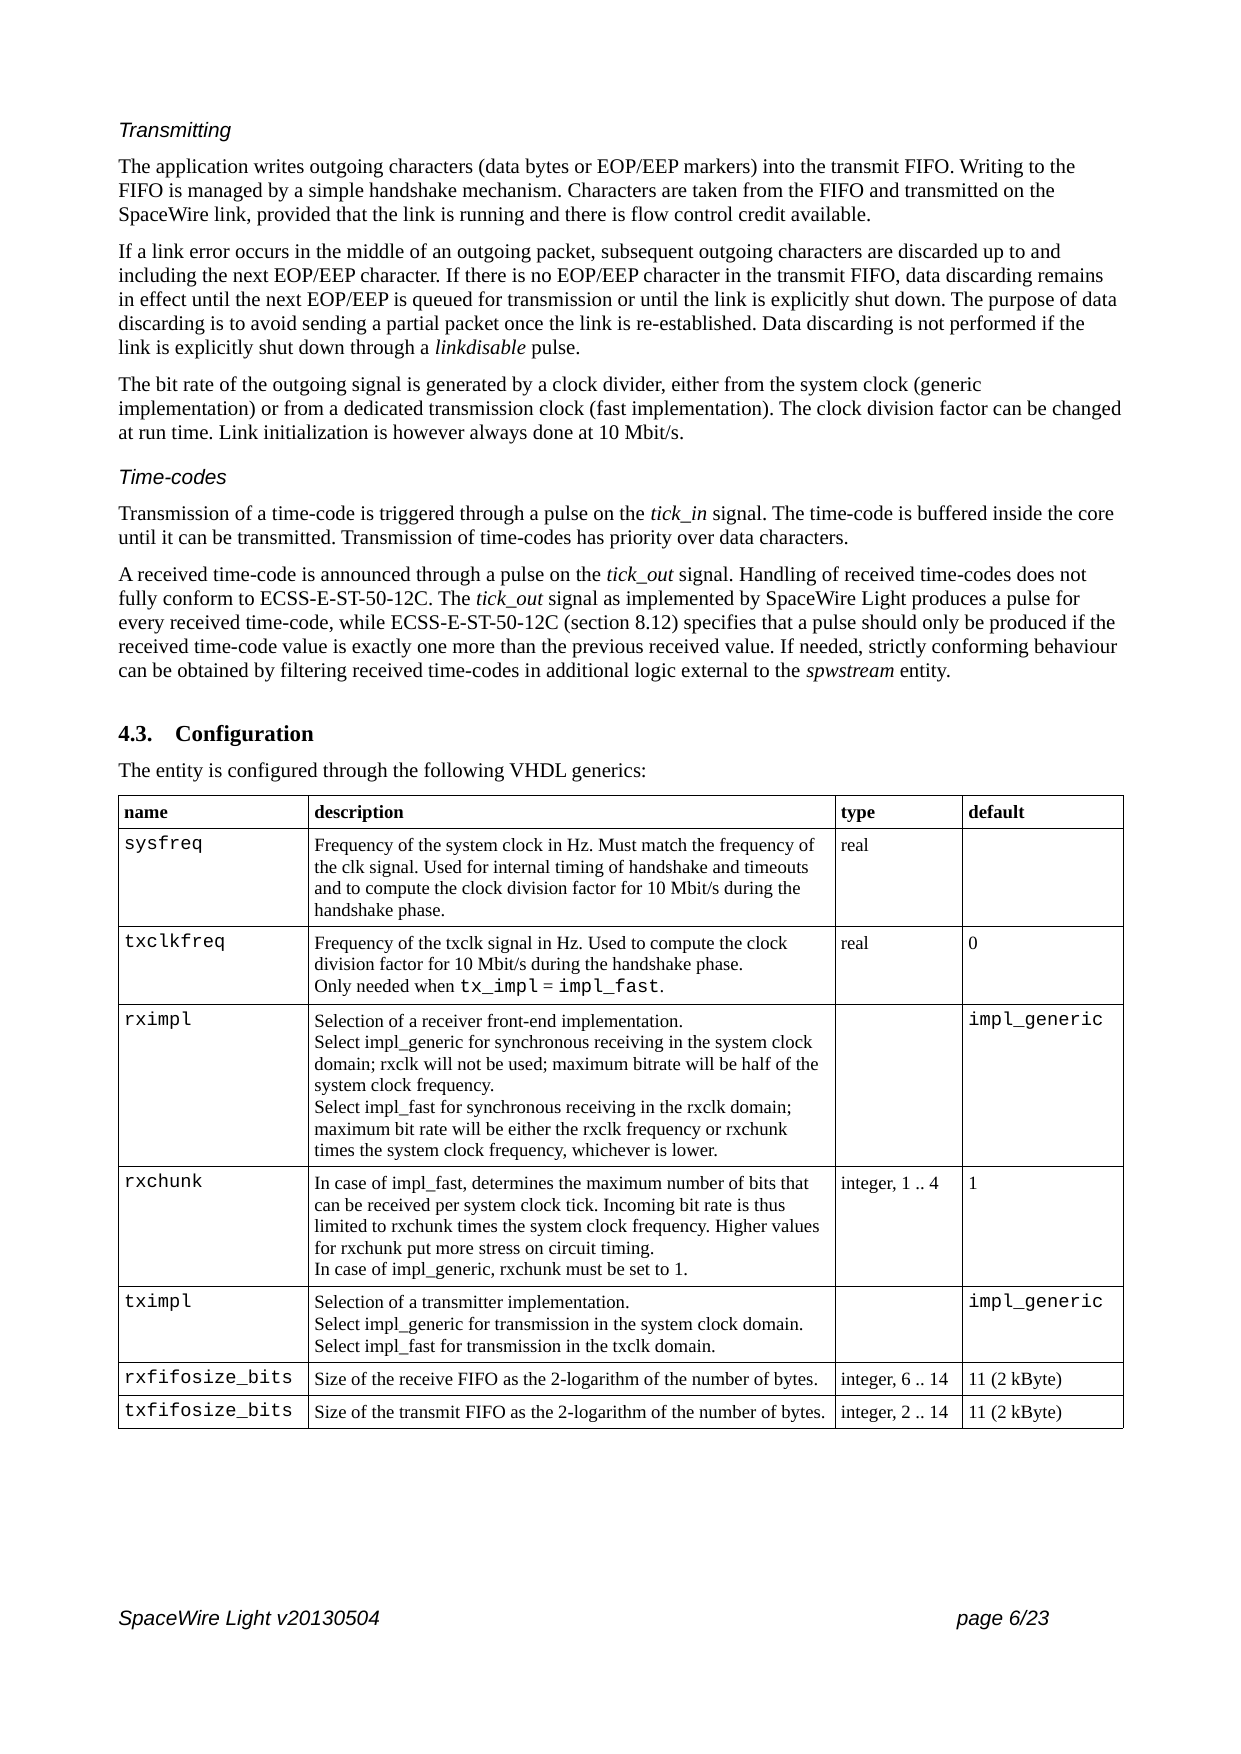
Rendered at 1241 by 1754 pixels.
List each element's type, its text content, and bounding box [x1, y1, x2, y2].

text A received time-code is announced through a pulse on the tick_out signal. Handling of received time-codes does not fully conform to ECSS-E-ST-50-12C. The tick_out signal as implemented by SpaceWire Light produces a pulse for every received time-code, while ECSS-E-ST-50-12C (section 8.12) specifies that a pulse should only be produced if the received time-code value is exactly one more than the previous received value. If needed, strictly conforming behaviour can be obtained by filtering received time-codes in additional logic external to the spwstream entity. [118, 562, 1122, 682]
table_cell real [836, 927, 962, 1004]
table_cell Frequency of the txclk signal in Hz. Used to compute the clock division factor for 10 Mbit/s during the handshake phase. Only needed when tx_impl = impl_fast. [309, 927, 835, 1004]
table_cell real [836, 829, 962, 926]
table_cell txfifosize_bits [119, 1396, 308, 1428]
table_cell impl_generic [963, 1287, 1123, 1362]
table_cell Size of the receive FIFO as the 2-logarithm of the number of bytes. [309, 1363, 835, 1395]
table_cell Selection of a receiver front-end implementation. Select impl_generic for synchronous receiving in the system clock domain; rxclk will not be used; maximum bitrate will be half of the system clock frequency. Select impl_fast for synchronous receiving in the rxclk domain; maximum bit rate will be either the rxclk frequency or rxchunk times the system clock frequency, whichever is lower. [309, 1005, 835, 1166]
subtitle Configuration [118, 719, 1122, 746]
text If a link error occurs in the middle of an outgoing packet, subsequent outgoing characters are discarded up to and including the next EOP/EEP character. If there is no EOP/EEP character in the transmit FIFO, data discarding remains in effect until the next EOP/EEP is queued for transmission or until the link is explicitly shut down. The purpose of data discarding is to avoid sending a partial packet once the link is re-established. Data discarding is not performed if the link is explicitly shut down through a linkdisable pulse. [118, 239, 1122, 359]
text The bit rate of the outgoing signal is generated by a clock divider, either from the system clock (generic implementation) or from a dedicated transmission clock (fast implementation). The clock division factor can be changed at run time. Link initialization is however always done at 10 Mbit/s. [118, 372, 1122, 444]
table_cell 11 (2 kByte) [963, 1396, 1123, 1428]
table_cell 11 (2 kByte) [963, 1363, 1123, 1395]
subtitle Time-codes [118, 465, 1122, 489]
table_cell [836, 1287, 962, 1362]
table_header default [963, 796, 1123, 828]
table_header description [309, 796, 835, 828]
table_cell txclkfreq [119, 927, 308, 1004]
table_cell rxfifosize_bits [119, 1363, 308, 1395]
text The entity is configured through the following VHDL generics: [118, 758, 1122, 782]
table_cell rxchunk [119, 1167, 308, 1286]
table_cell integer, 2 .. 14 [836, 1396, 962, 1428]
table_cell Size of the transmit FIFO as the 2-logarithm of the number of bytes. [309, 1396, 835, 1428]
table_cell [963, 829, 1123, 926]
table_cell integer, 1 .. 4 [836, 1167, 962, 1286]
table_cell sysfreq [119, 829, 308, 926]
table_cell tximpl [119, 1287, 308, 1362]
table_cell In case of impl_fast, determines the maximum number of bits that can be received per system clock tick. Incoming bit rate is thus limited to rxchunk times the system clock frequency. Higher values for rxchunk put more stress on circuit timing. In case of impl_generic, rxchunk must be set to 1. [309, 1167, 835, 1286]
subtitle Transmitting [118, 118, 1122, 142]
table_header type [836, 796, 962, 828]
text The application writes outgoing characters (data bytes or EOP/EEP markers) into the transmit FIFO. Writing to the FIFO is managed by a simple handshake mechanism. Characters are taken from the FIFO and transmitted on the SpaceWire link, provided that the link is running and there is flow control credit available. [118, 154, 1122, 226]
table_cell 0 [963, 927, 1123, 1004]
table_cell integer, 6 .. 14 [836, 1363, 962, 1395]
table_header name [119, 796, 308, 828]
text Transmission of a time-code is triggered through a pulse on the tick_in signal. The time-code is buffered inside the core until it can be transmitted. Transmission of time-codes has priority over data characters. [118, 501, 1122, 549]
table_cell 1 [963, 1167, 1123, 1286]
table_cell Frequency of the system clock in Hz. Must match the frequency of the clk signal. Used for internal timing of handshake and timeouts and to compute the clock division factor for 10 Mbit/s during the handshake phase. [309, 829, 835, 926]
table_cell [836, 1005, 962, 1166]
table_cell rximpl [119, 1005, 308, 1166]
table_cell impl_generic [963, 1005, 1123, 1166]
table_cell Selection of a transmitter implementation. Select impl_generic for transmission in the system clock domain. Select impl_fast for transmission in the txclk domain. [309, 1287, 835, 1362]
